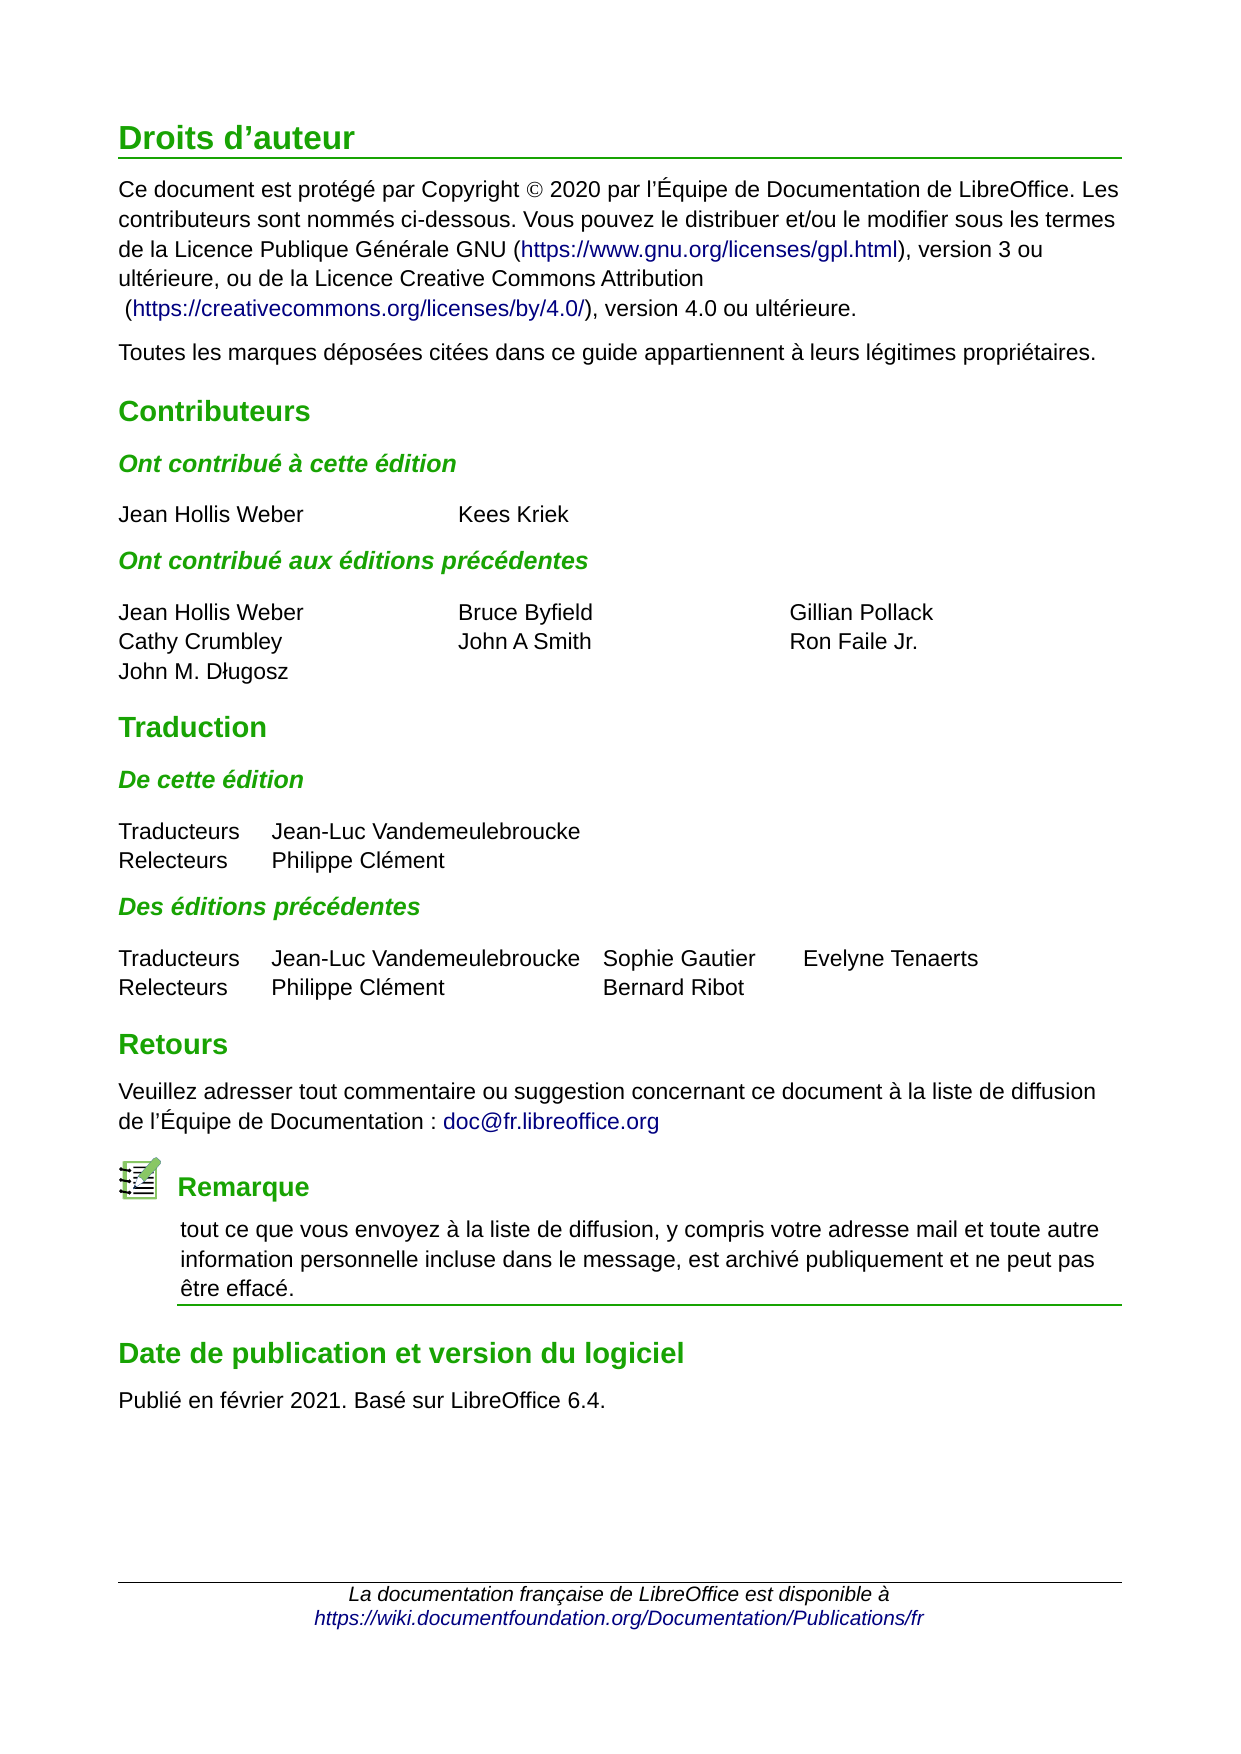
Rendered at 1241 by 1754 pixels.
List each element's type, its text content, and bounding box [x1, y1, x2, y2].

text Ce document est protégé par Copyright © 2020 par l’Équipe de Documentation de LibreOffice. Les contributeurs sont nommés ci-dessous. Vous pouvez le distribuer et/ou le modifier sous les termes de la Licence Publique Générale GNU (https://www.gnu.org/licenses/gpl.html), version 3 ou ultérieure, ou de la Licence Creative Commons Attribution (https://creativecommons.org/licenses/by/4.0/), version 4.0 ou ultérieure. [118, 173, 1122, 321]
table_header Jean Hollis Weber [118, 596, 458, 625]
text tout ce que vous envoyez à la liste de diffusion, y compris votre adresse mail et toute autre information personnelle incluse dans le message, est archivé publiquement et ne peut pas être effacé. [177, 1210, 1122, 1304]
table_cell Cathy Crumbley [118, 625, 458, 655]
text Traduction [118, 711, 1122, 744]
text Publié en février 2021. Basé sur LibreOffice 6.4. [118, 1384, 1122, 1413]
text Ont contribué aux éditions précédentes [118, 546, 1122, 575]
table_header Jean-Luc Vandemeulebroucke [271, 815, 602, 844]
text Date de publication et version du logiciel [118, 1336, 1122, 1369]
table_header [602, 815, 862, 844]
text Des éditions précédentes [118, 891, 1122, 921]
table_header Gillian Pollack [789, 596, 1122, 625]
table_cell [602, 844, 862, 874]
table_header [862, 815, 1122, 844]
text Ont contribué à cette édition [118, 448, 1122, 478]
text Retours [118, 1027, 1122, 1061]
table_header Bruce Byfield [458, 596, 789, 625]
table_header Traducteurs [118, 815, 271, 844]
table_cell Philippe Clément [271, 971, 603, 1001]
table_header [789, 498, 1122, 528]
list Remarque [118, 1156, 1122, 1203]
table_cell Bernard Ribot [603, 971, 803, 1001]
text Contributeurs [118, 394, 1122, 428]
table_cell Relecteurs [118, 844, 271, 874]
table_cell John M. Długosz [118, 655, 458, 684]
table_cell [862, 844, 1122, 874]
table_cell Relecteurs [118, 971, 271, 1001]
table_header Evelyne Tenaerts [803, 942, 1122, 971]
table_header Sophie Gautier [603, 942, 803, 971]
table_cell [458, 655, 789, 684]
table_cell [789, 655, 1122, 684]
table_header Jean Hollis Weber [118, 498, 458, 528]
table_cell [803, 971, 1122, 1001]
text De cette édition [118, 764, 1122, 794]
table_cell Philippe Clément [271, 844, 602, 874]
text Toutes les marques déposées citées dans ce guide appartiennent à leurs légitimes propriétaires. [118, 335, 1122, 365]
table_cell Ron Faile Jr. [789, 625, 1122, 655]
table_header Jean-Luc Vandemeulebroucke [271, 942, 603, 971]
text Veuillez adresser tout commentaire ou suggestion concernant ce document à la liste de diffusion de l’Équipe de Documentation : doc@fr.libreoffice.org [118, 1075, 1122, 1134]
table_header Kees Kriek [458, 498, 789, 528]
table_header Traducteurs [118, 942, 271, 971]
text Droits d’auteur [118, 118, 1122, 157]
table_cell John A Smith [458, 625, 789, 655]
